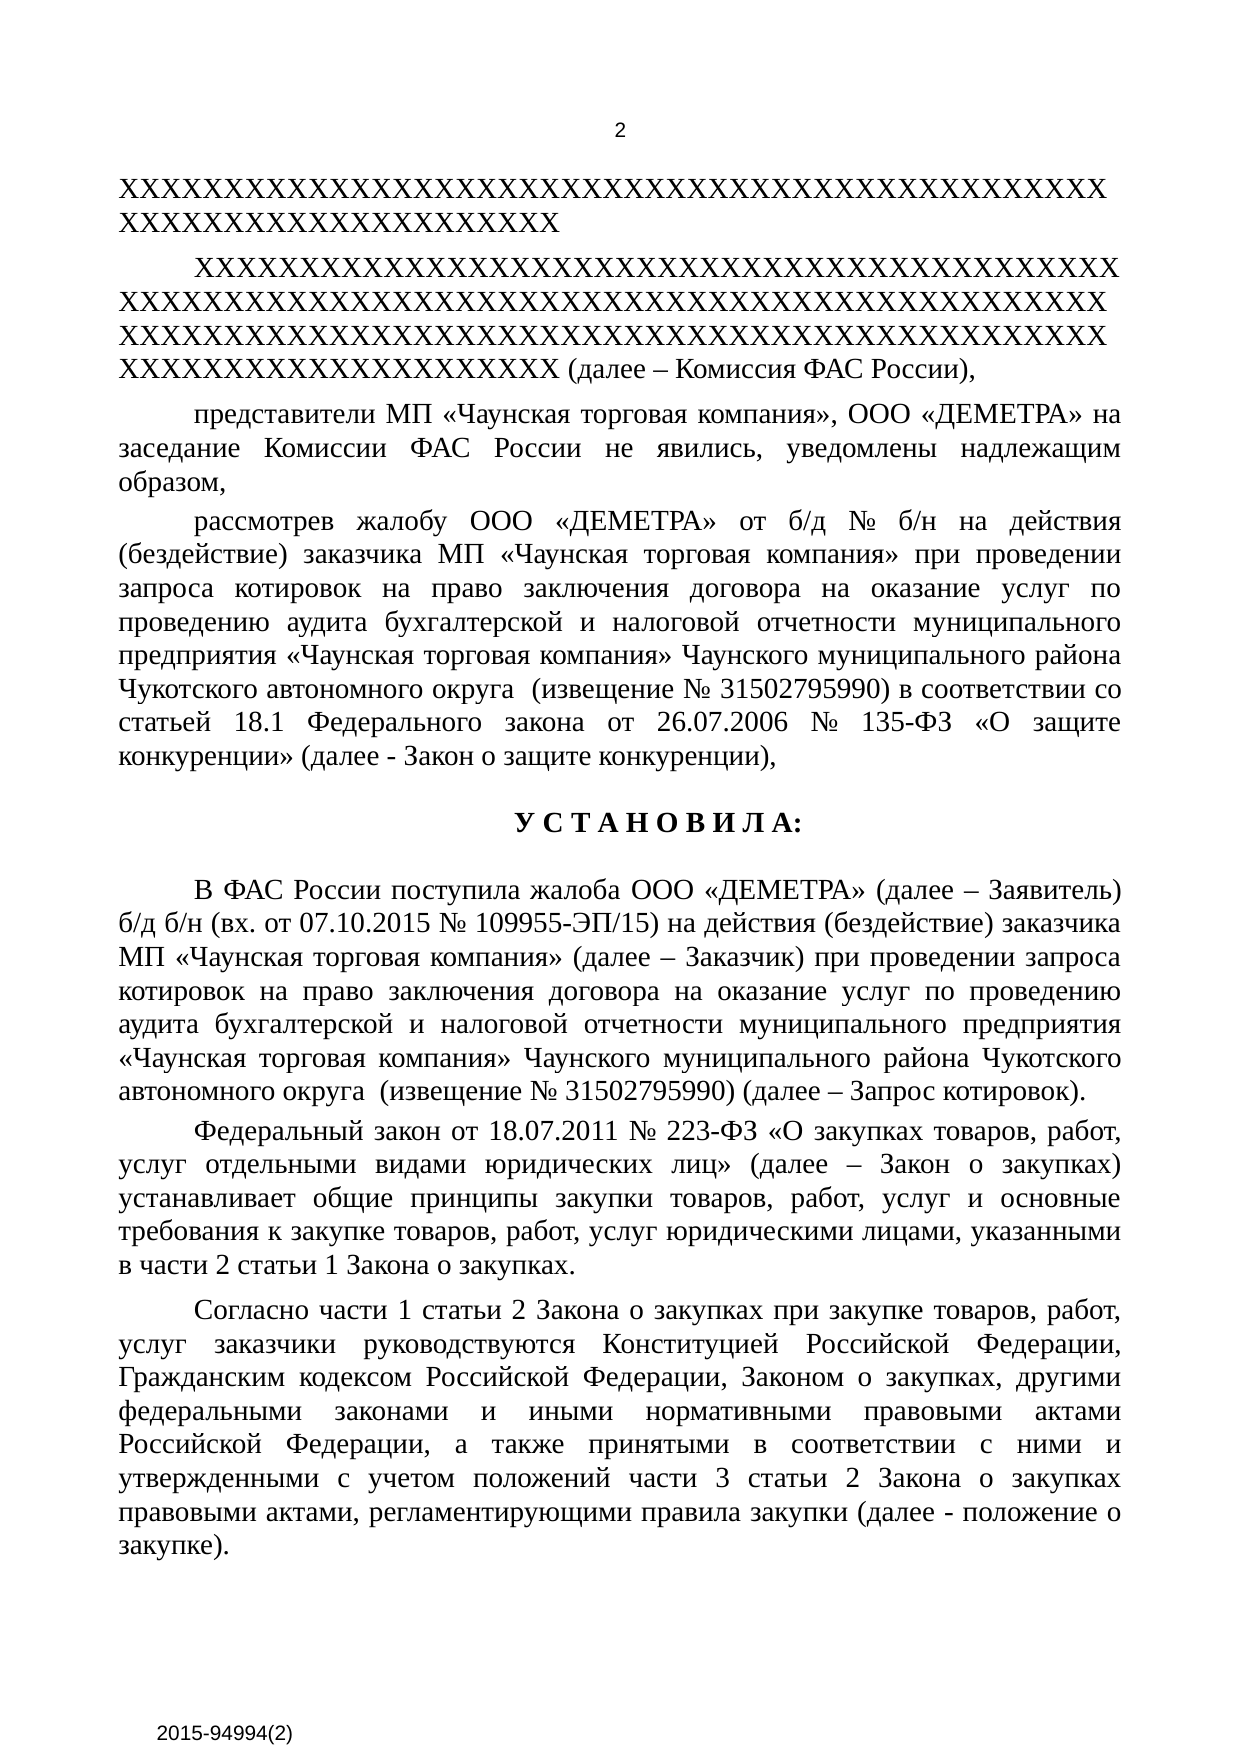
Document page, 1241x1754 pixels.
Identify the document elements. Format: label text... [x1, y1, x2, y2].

text XXXXXXXXXXXXXXXXXXXXXXXXXXXXXXXXXXXXXXXXXXXXXXXXXXXXXXXXXXXXXXXXXXXX [118, 172, 1122, 239]
text XXXXXXXXXXXXXXXXXXXXXXXXXXXXXXXXXXXXXXXXXXXXXXXXXXXXXXXXXXXXXXXXXXXXXXXXXXXXXXXXXXXXXXXXXXXXXXXXXXXXXXXXXXXXXXXXXXXXXXXXXXXXXXXXXXXXXXXXXXXXXXXXXXXXXXXXXXXXXXX (далее – Комиссия ФАС России), [118, 251, 1122, 385]
text рассмотрев жалобу ООО «ДЕМЕТРА» от б/д № б/н на действия (бездействие) заказчика МП «Чаунская торговая компания» при проведении запроса котировок на право заключения договора на оказание услуг по проведению аудита бухгалтерской и налоговой отчетности муниципального предприятия «Чаунская торговая компания» Чаунского муниципального района Чукотского автономного округа (извещение № 31502795990) в соответствии со статьей 18.1 Федерального закона от 26.07.2006 № 135-ФЗ «О защите конкуренции» (далее - Закон о защите конкуренции), [118, 503, 1122, 771]
text Федеральный закон от 18.07.2011 № 223-ФЗ «О закупках товаров, работ, услуг отдельными видами юридических лиц» (далее – Закон о закупках) устанавливает общие принципы закупки товаров, работ, услуг и основные требования к закупке товаров, работ, услуг юридическими лицами, указанными в части 2 статьи 1 Закона о закупках. [118, 1113, 1122, 1281]
text В ФАС России поступила жалоба ООО «ДЕМЕТРА» (далее – Заявитель) б/д б/н (вх. от 07.10.2015 № 109955-ЭП/15) на действия (бездействие) заказчика МП «Чаунская торговая компания» (далее – Заказчик) при проведении запроса котировок на право заключения договора на оказание услуг по проведению аудита бухгалтерской и налоговой отчетности муниципального предприятия «Чаунская торговая компания» Чаунского муниципального района Чукотского автономного округа (извещение № 31502795990) (далее – Запрос котировок). [118, 872, 1122, 1107]
text У С Т А Н О В И Л А: [118, 805, 1122, 838]
text Согласно части 1 статьи 2 Закона о закупках при закупке товаров, работ, услуг заказчики руководствуются Конституцией Российской Федерации, Гражданским кодексом Российской Федерации, Законом о закупках, другими федеральными законами и иными нормативными правовыми актами Российской Федерации, а также принятыми в соответствии с ними и утвержденными с учетом положений части 3 статьи 2 Закона о закупках правовыми актами, регламентирующими правила закупки (далее - положение о закупке). [118, 1292, 1122, 1561]
text представители МП «Чаунская торговая компания», ООО «ДЕМЕТРА» на заседание Комиссии ФАС России не явились, уведомлены надлежащим образом, [118, 397, 1122, 497]
